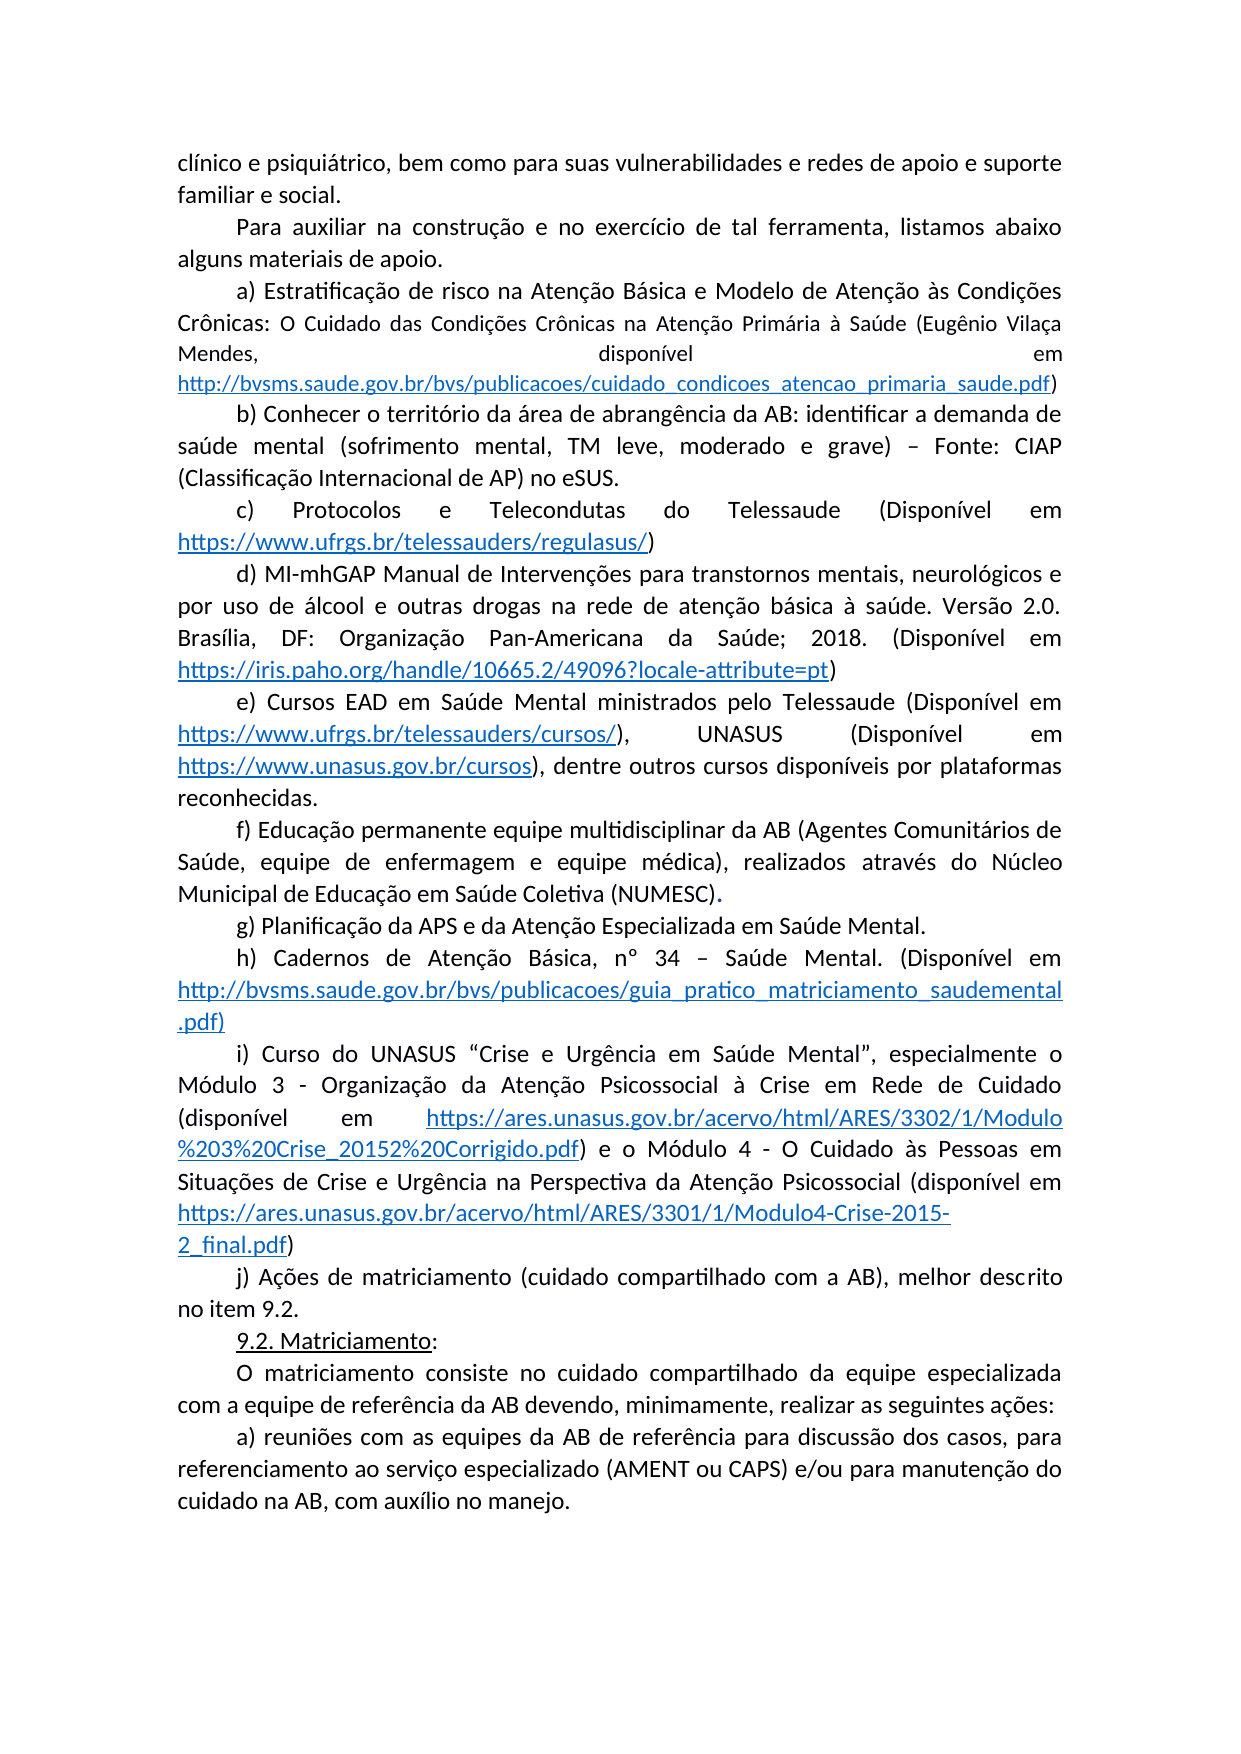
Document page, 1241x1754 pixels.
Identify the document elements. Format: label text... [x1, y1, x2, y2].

text a) reuniões com as equipes da AB de referência para discussão dos casos, para referenciamento ao serviço especializado (AMENT ou CAPS) e/ou para manutenção do cuidado na AB, com auxílio no manejo. [177, 1421, 1063, 1516]
text f) Educação permanente equipe multidisciplinar da AB (Agentes Comunitários de Saúde, equipe de enfermagem e equipe médica), realizados através do Núcleo Municipal de Educação em Saúde Coletiva (NUMESC). [177, 814, 1063, 908]
text g) Planificação da APS e da Atenção Especializada em Saúde Mental. [177, 910, 1063, 940]
text h) Cadernos de Atenção Básica, nº 34 – Saúde Mental. (Disponível em http://bvsms.saude.gov.br/bvs/publicacoes/guia_pratico_matriciamento_saudemental [177, 942, 1063, 1000]
text 9.2. Matriciamento: [177, 1326, 1063, 1356]
text e) Cursos EAD em Saúde Mental ministrados pelo Telessaude (Disponível em https://www.ufrgs.br/telessauders/cursos/), UNASUS (Disponível em https://www.unasus.gov.br/cursos), dentre outros cursos disponíveis por plataformas reconhecidas. [177, 686, 1063, 812]
text Para auxiliar na construção e no exercício de tal ferramenta, listamos abaixo alguns materiais de apoio. [177, 212, 1063, 274]
text .pdf) [177, 1001, 1063, 1036]
text clínico e psiquiátrico, bem como para suas vulnerabilidades e redes de apoio e suporte familiar e social. [177, 148, 1063, 210]
text j) Ações de matriciamento (cuidado compartilhado com a AB), melhor descrito no item 9.2. [177, 1262, 1063, 1324]
text d) MI-mhGAP Manual de Intervenções para transtornos mentais, neurológicos e por uso de álcool e outras drogas na rede de atenção básica à saúde. Versão 2.0. Brasília, DF: Organização Pan-Americana da Saúde; 2018. (Disponível em https://iris.paho.org/handle/10665.2/49096?locale-attribute=pt) [177, 558, 1063, 684]
text c) Protocolos e Telecondutas do Telessaude (Disponível em https://www.ufrgs.br/telessauders/regulasus/) [177, 494, 1063, 557]
text b) Conhecer o território da área de abrangência da AB: identificar a demanda de saúde mental (sofrimento mental, TM leve, moderado e grave) – Fonte: CIAP (Classificação Internacional de AP) no eSUS. [177, 398, 1063, 493]
text a) Estratificação de risco na Atenção Básica e Modelo de Atenção às Condições Crônicas: O Cuidado das Condições Crônicas na Atenção Primária à Saúde (Eugênio Vilaça Mendes, disponível em http://bvsms.saude.gov.br/bvs/publicacoes/cuidado_condicoes_atencao_primaria_saude.pdf) [177, 276, 1063, 397]
text O matriciamento consiste no cuidado compartilhado da equipe especializada com a equipe de referência da AB devendo, minimamente, realizar as seguintes ações: [177, 1357, 1063, 1420]
text i) Curso do UNASUS “Crise e Urgência em Saúde Mental”, especialmente o Módulo 3 - Organização da Atenção Psicossocial à Crise em Rede de Cuidado (disponível em https://ares.unasus.gov.br/acervo/html/ARES/3302/1/Modulo%203%20Crise_20152%20Corrigido.pdf) e o Módulo 4 - O Cuidado às Pessoas em Situações de Crise e Urgência na Perspectiva da Atenção Psicossocial (disponível em https://ares.unasus.gov.br/acervo/html/ARES/3301/1/Modulo4-Crise-2015-2_final.pdf) [177, 1038, 1063, 1260]
